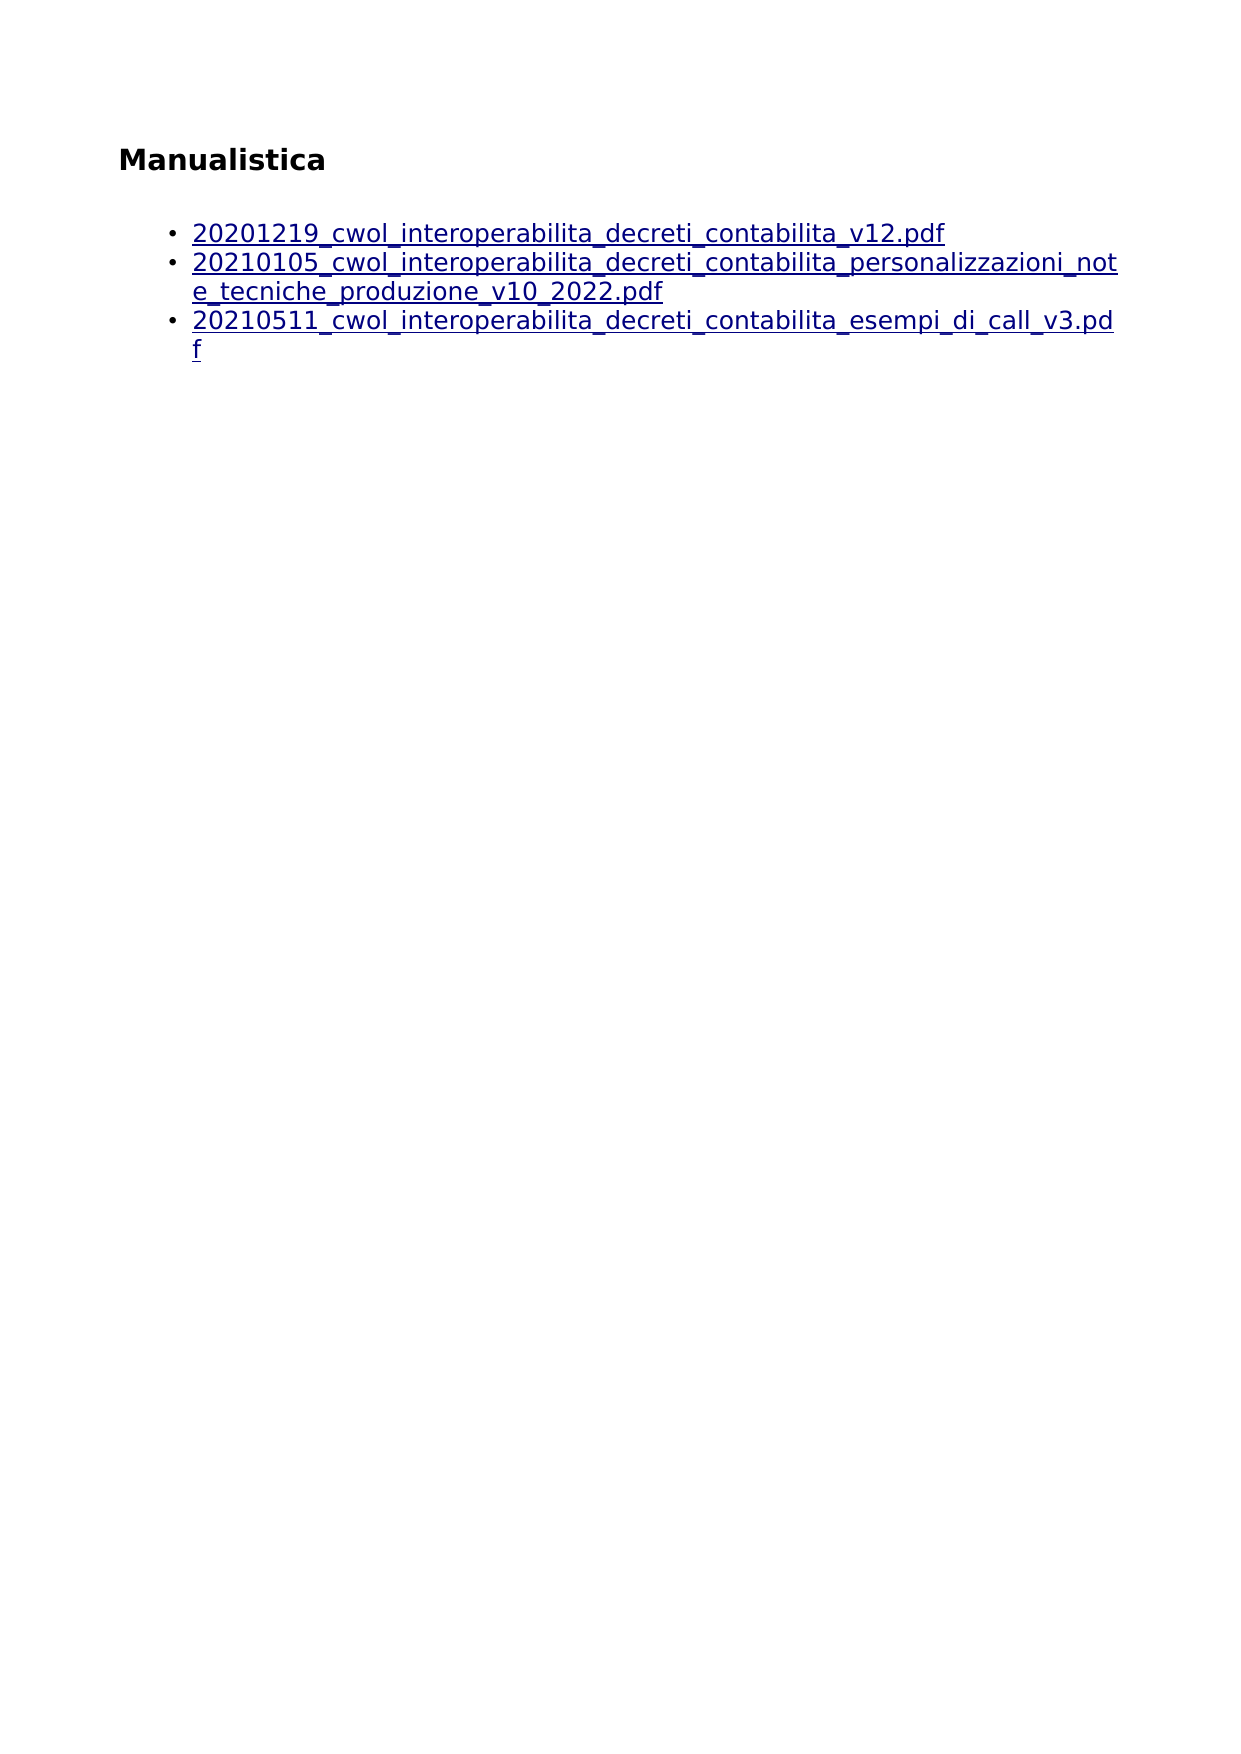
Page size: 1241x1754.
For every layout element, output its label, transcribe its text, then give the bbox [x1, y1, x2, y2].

list 20210105_cwol_interoperabilita_decreti_contabilita_personalizzazioni_note_tecniche_produzione_v10_2022.pdf [177, 248, 1122, 307]
subtitle Manualistica [118, 143, 1122, 177]
list 20201219_cwol_interoperabilita_decreti_contabilita_v12.pdf [177, 219, 1122, 248]
list 20210511_cwol_interoperabilita_decreti_contabilita_esempi_di_call_v3.pdf [177, 307, 1122, 365]
